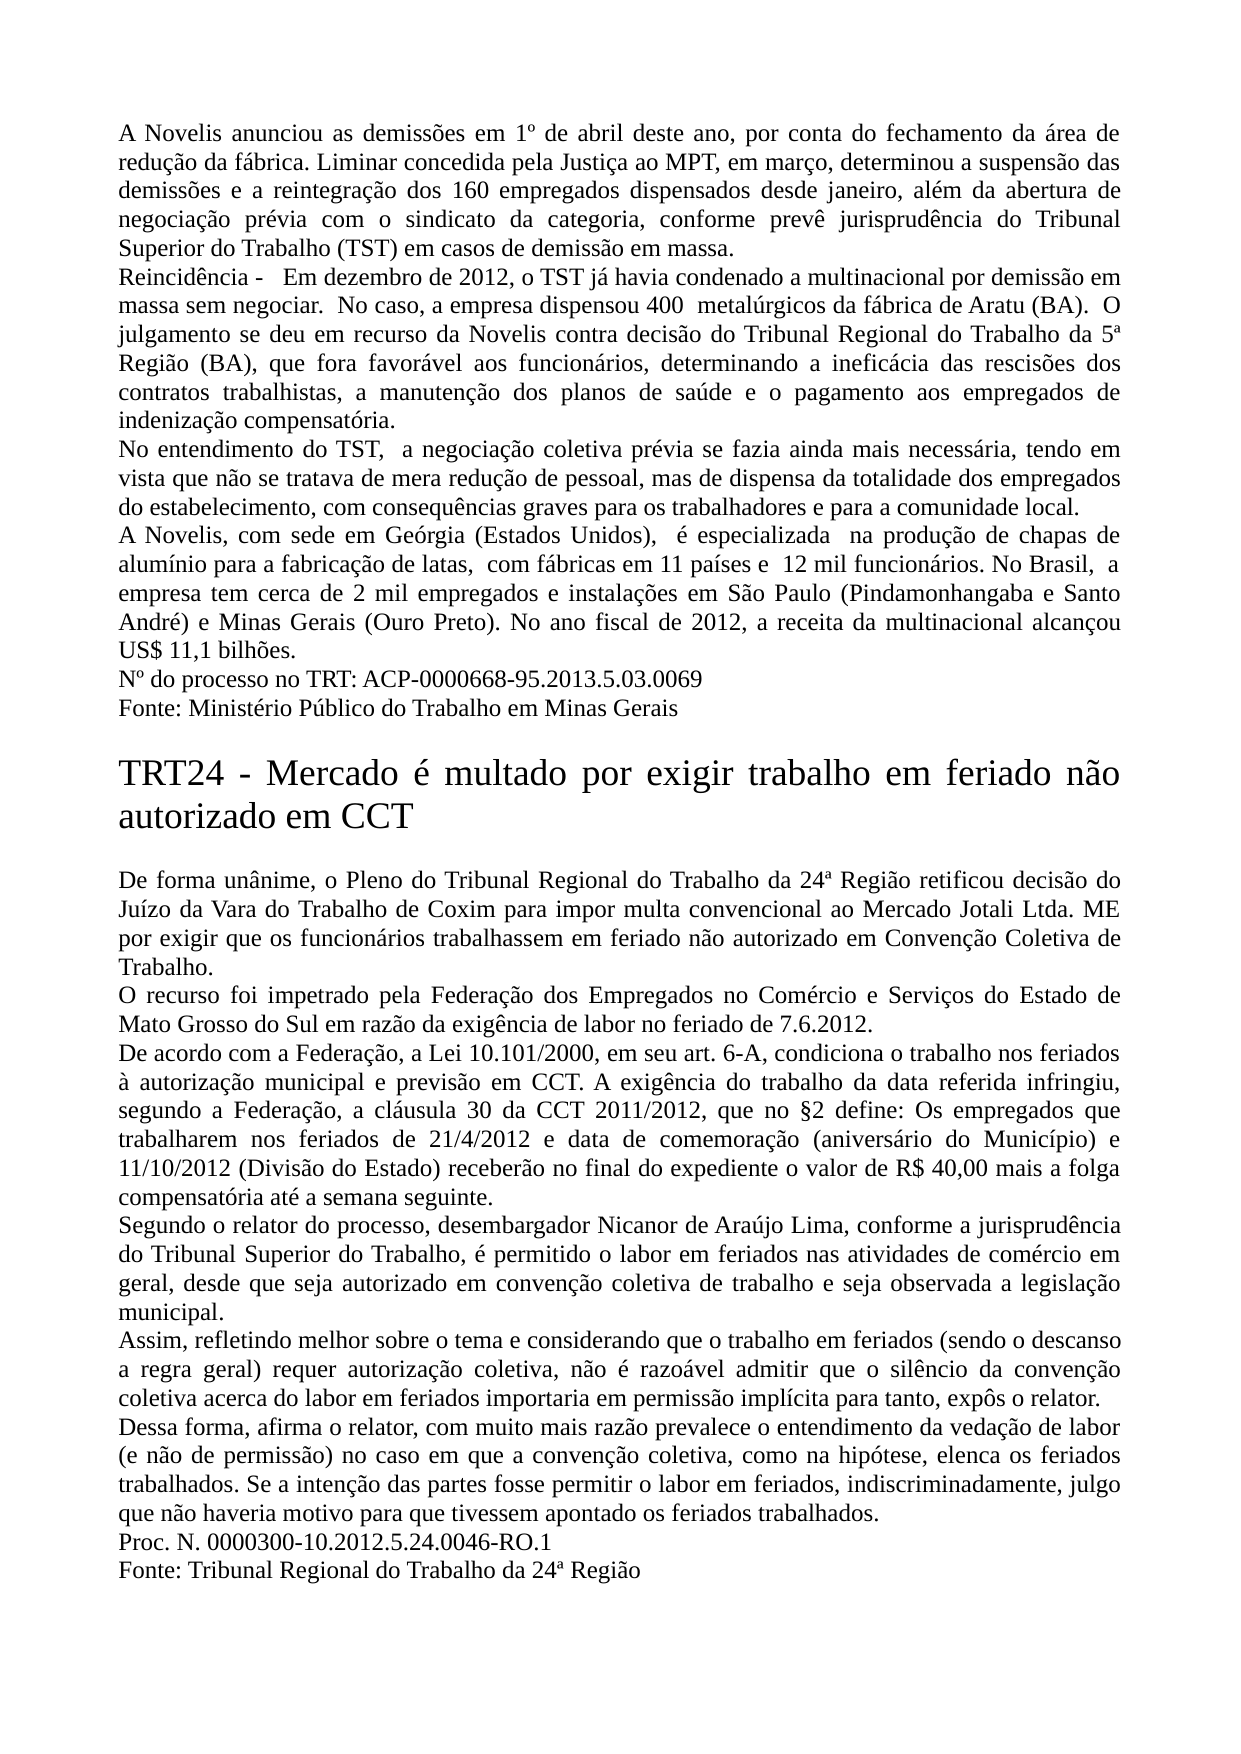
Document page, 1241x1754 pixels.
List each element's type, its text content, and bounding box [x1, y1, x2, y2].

text Dessa forma, afirma o relator, com muito mais razão prevalece o entendimento da vedação de labor (e não de permissão) no caso em que a convenção coletiva, como na hipótese, elenca os feriados trabalhados. Se a intenção das partes fosse permitir o labor em feriados, indiscriminadamente, julgo que não haveria motivo para que tivessem apontado os feriados trabalhados. [118, 1412, 1122, 1527]
text No entendimento do TST, a negociação coletiva prévia se fazia ainda mais necessária, tendo em vista que não se tratava de mera redução de pessoal, mas de dispensa da totalidade dos empregados do estabelecimento, com consequências graves para os trabalhadores e para a comunidade local. [118, 434, 1122, 521]
text O recurso foi impetrado pela Federação dos Empregados no Comércio e Serviços do Estado de Mato Grosso do Sul em razão da exigência de labor no feriado de 7.6.2012. [118, 981, 1122, 1038]
text Fonte: Tribunal Regional do Trabalho da 24ª Região [118, 1556, 1122, 1584]
text Segundo o relator do processo, desembargador Nicanor de Araújo Lima, conforme a jurisprudência do Tribunal Superior do Trabalho, é permitido o labor em feriados nas atividades de comércio em geral, desde que seja autorizado em convenção coletiva de trabalho e seja observada a legislação municipal. [118, 1211, 1122, 1326]
text Nº do processo no TRT: ACP-0000668-95.2013.5.03.0069 [118, 664, 1122, 693]
text A Novelis anunciou as demissões em 1º de abril deste ano, por conta do fechamento da área de redução da fábrica. Liminar concedida pela Justiça ao MPT, em março, determinou a suspensão das demissões e a reintegração dos 160 empregados dispensados desde janeiro, além da abertura de negociação prévia com o sindicato da categoria, conforme prevê jurisprudência do Tribunal Superior do Trabalho (TST) em casos de demissão em massa. [118, 118, 1122, 262]
text Proc. N. 0000300-10.2012.5.24.0046-RO.1 [118, 1527, 1122, 1556]
text De forma unânime, o Pleno do Tribunal Regional do Trabalho da 24ª Região retificou decisão do Juízo da Vara do Trabalho de Coxim para impor multa convencional ao Mercado Jotali Ltda. ME por exigir que os funcionários trabalhassem em feriado não autorizado em Convenção Coletiva de Trabalho. [118, 866, 1122, 981]
text TRT24 - Mercado é multado por exigir trabalho em feriado não autorizado em CCT [118, 751, 1122, 837]
text A Novelis, com sede em Geórgia (Estados Unidos), é especializada na produção de chapas de alumínio para a fabricação de latas, com fábricas em 11 países e 12 mil funcionários. No Brasil, a empresa tem cerca de 2 mil empregados e instalações em São Paulo (Pindamonhangaba e Santo André) e Minas Gerais (Ouro Preto). No ano fiscal de 2012, a receita da multinacional alcançou US$ 11,1 bilhões. [118, 521, 1122, 664]
text Assim, refletindo melhor sobre o tema e considerando que o trabalho em feriados (sendo o descanso a regra geral) requer autorização coletiva, não é razoável admitir que o silêncio da convenção coletiva acerca do labor em feriados importaria em permissão implícita para tanto, expôs o relator. [118, 1326, 1122, 1412]
text Reincidência - Em dezembro de 2012, o TST já havia condenado a multinacional por demissão em massa sem negociar. No caso, a empresa dispensou 400 metalúrgicos da fábrica de Aratu (BA). O julgamento se deu em recurso da Novelis contra decisão do Tribunal Regional do Trabalho da 5ª Região (BA), que fora favorável aos funcionários, determinando a ineficácia das rescisões dos contratos trabalhistas, a manutenção dos planos de saúde e o pagamento aos empregados de indenização compensatória. [118, 262, 1122, 434]
text De acordo com a Federação, a Lei 10.101/2000, em seu art. 6-A, condiciona o trabalho nos feriados à autorização municipal e previsão em CCT. A exigência do trabalho da data referida infringiu, segundo a Federação, a cláusula 30 da CCT 2011/2012, que no §2 define: Os empregados que trabalharem nos feriados de 21/4/2012 e data de comemoração (aniversário do Município) e 11/10/2012 (Divisão do Estado) receberão no final do expediente o valor de R$ 40,00 mais a folga compensatória até a semana seguinte. [118, 1038, 1122, 1211]
text Fonte: Ministério Público do Trabalho em Minas Gerais [118, 693, 1122, 722]
